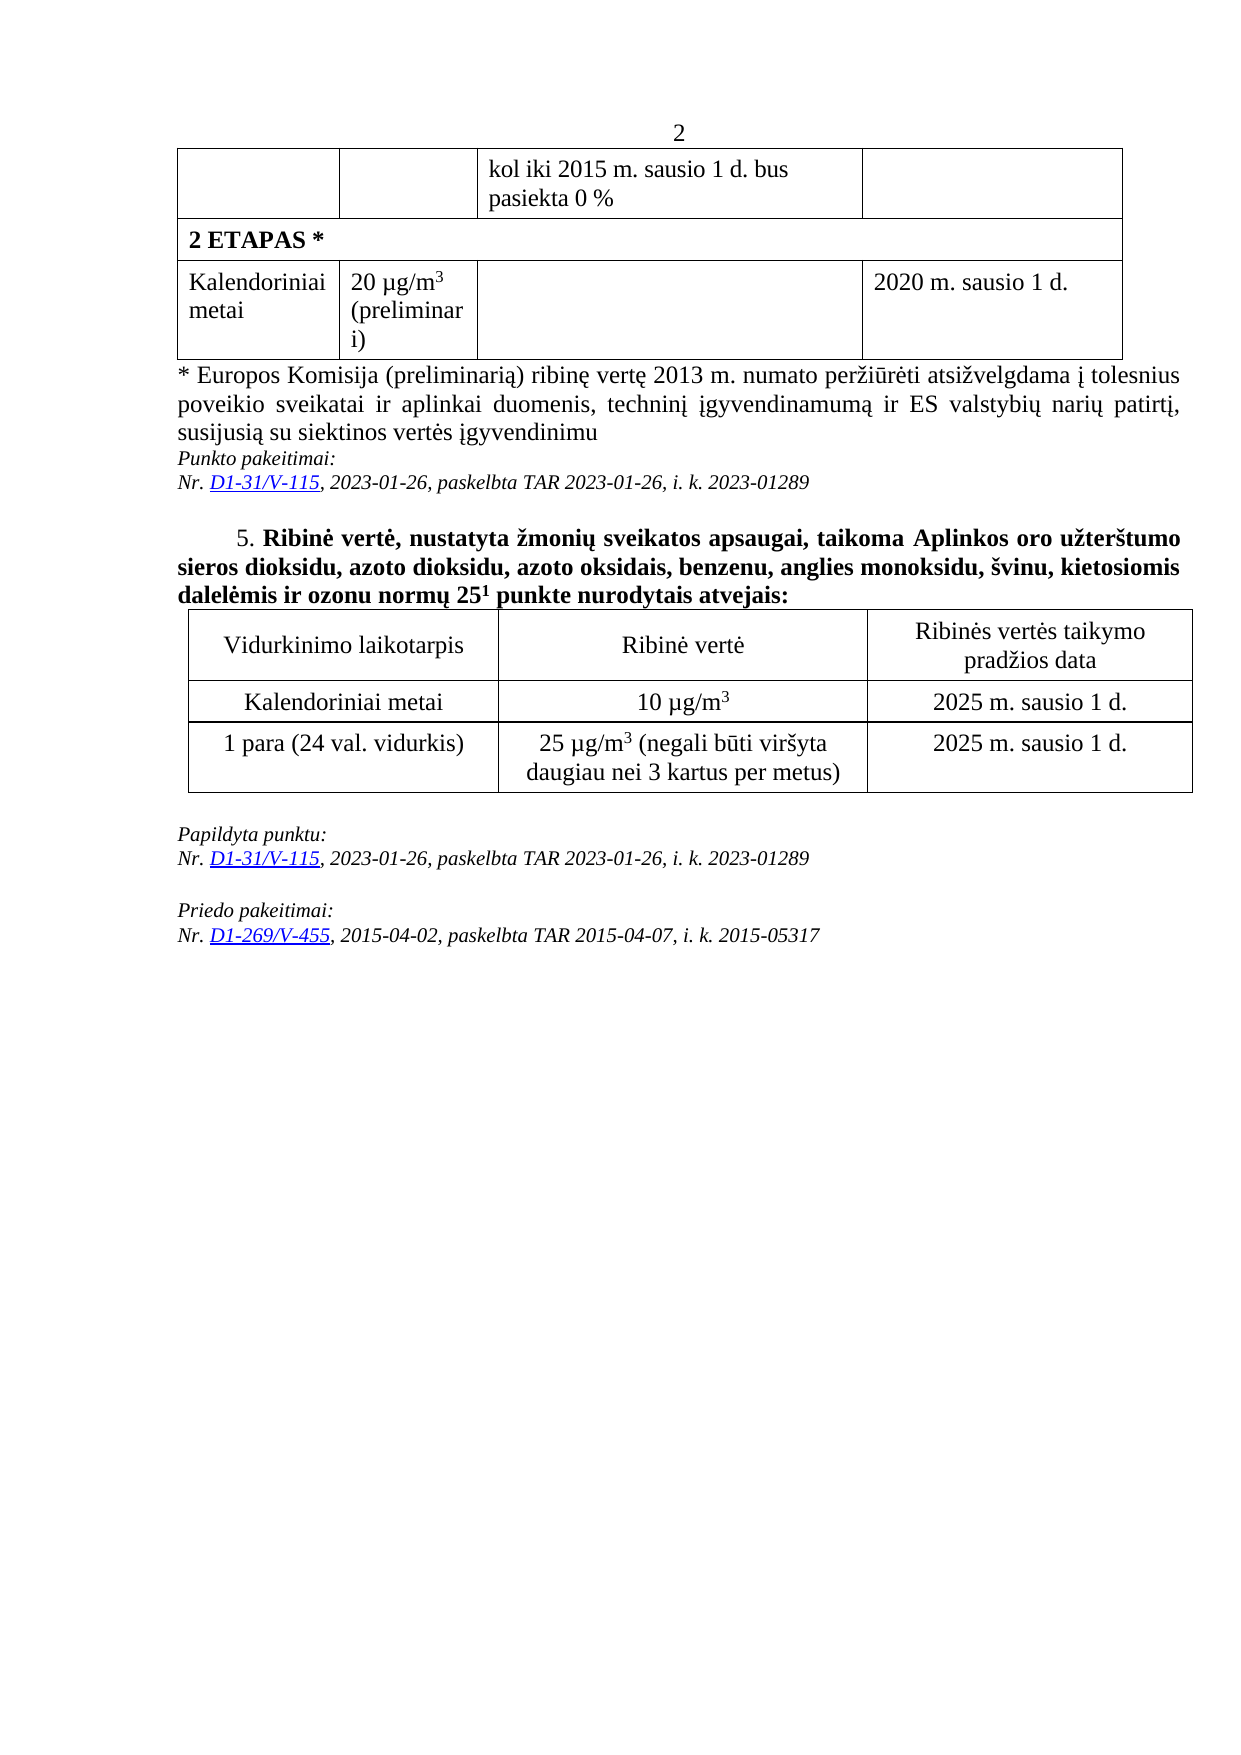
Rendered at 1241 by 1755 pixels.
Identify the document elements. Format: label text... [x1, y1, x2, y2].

table_cell 2 ETAPAS * [178, 219, 1122, 260]
table_header Vidurkinimo laikotarpis [189, 610, 498, 680]
table_cell 2020 m. sausio 1 d. [863, 261, 1122, 359]
table_header Ribinės vertės taikymo pradžios data [868, 610, 1192, 680]
text * Europos Komisija (preliminarią) ribinę vertę 2013 m. numato peržiūrėti atsižvelgdama į tolesnius poveikio sveikatai ir aplinkai duomenis, techninį įgyvendinamumą ir ES valstybių narių patirtį, susijusią su siektinos vertės įgyvendinimu [177, 360, 1181, 446]
table_cell 2025 m. sausio 1 d. [868, 681, 1192, 721]
table_cell 20 µg/m3 (preliminari) [340, 261, 477, 359]
table_cell kol iki 2015 m. sausio 1 d. bus pasiekta 0 % [478, 149, 862, 218]
text Nr. D1-31/V-115, 2023-01-26, paskelbta TAR 2023-01-26, i. k. 2023-01289 [177, 846, 1181, 870]
text Punkto pakeitimai: [177, 446, 1181, 470]
table_cell [863, 149, 1122, 218]
table_cell 2025 m. sausio 1 d. [868, 723, 1192, 792]
text Nr. D1-269/V-455, 2015-04-02, paskelbta TAR 2015-04-07, i. k. 2015-05317 [177, 922, 1181, 947]
text 5. Ribinė vertė, nustatyta žmonių sveikatos apsaugai, taikoma Aplinkos oro užterštumo sieros dioksidu, azoto dioksidu, azoto oksidais, benzenu, anglies monoksidu, švinu, kietosiomis dalelėmis ir ozonu normų 251 punkte nurodytais atvejais: [177, 523, 1181, 609]
table_cell 1 para (24 val. vidurkis) [189, 723, 498, 792]
table_cell 25 µg/m3 (negali būti viršyta daugiau nei 3 kartus per metus) [499, 723, 867, 792]
table_header Ribinė vertė [499, 610, 867, 680]
table_cell [178, 149, 339, 218]
table_cell [340, 149, 477, 218]
text Papildyta punktu: [177, 822, 1181, 846]
table_cell 10 µg/m3 [499, 681, 867, 721]
table_cell [478, 261, 862, 359]
text Priedo pakeitimai: [177, 898, 1181, 922]
table_cell Kalendoriniai metai [189, 681, 498, 721]
text Nr. D1-31/V-115, 2023-01-26, paskelbta TAR 2023-01-26, i. k. 2023-01289 [177, 470, 1181, 494]
table_cell Kalendoriniai metai [178, 261, 339, 359]
